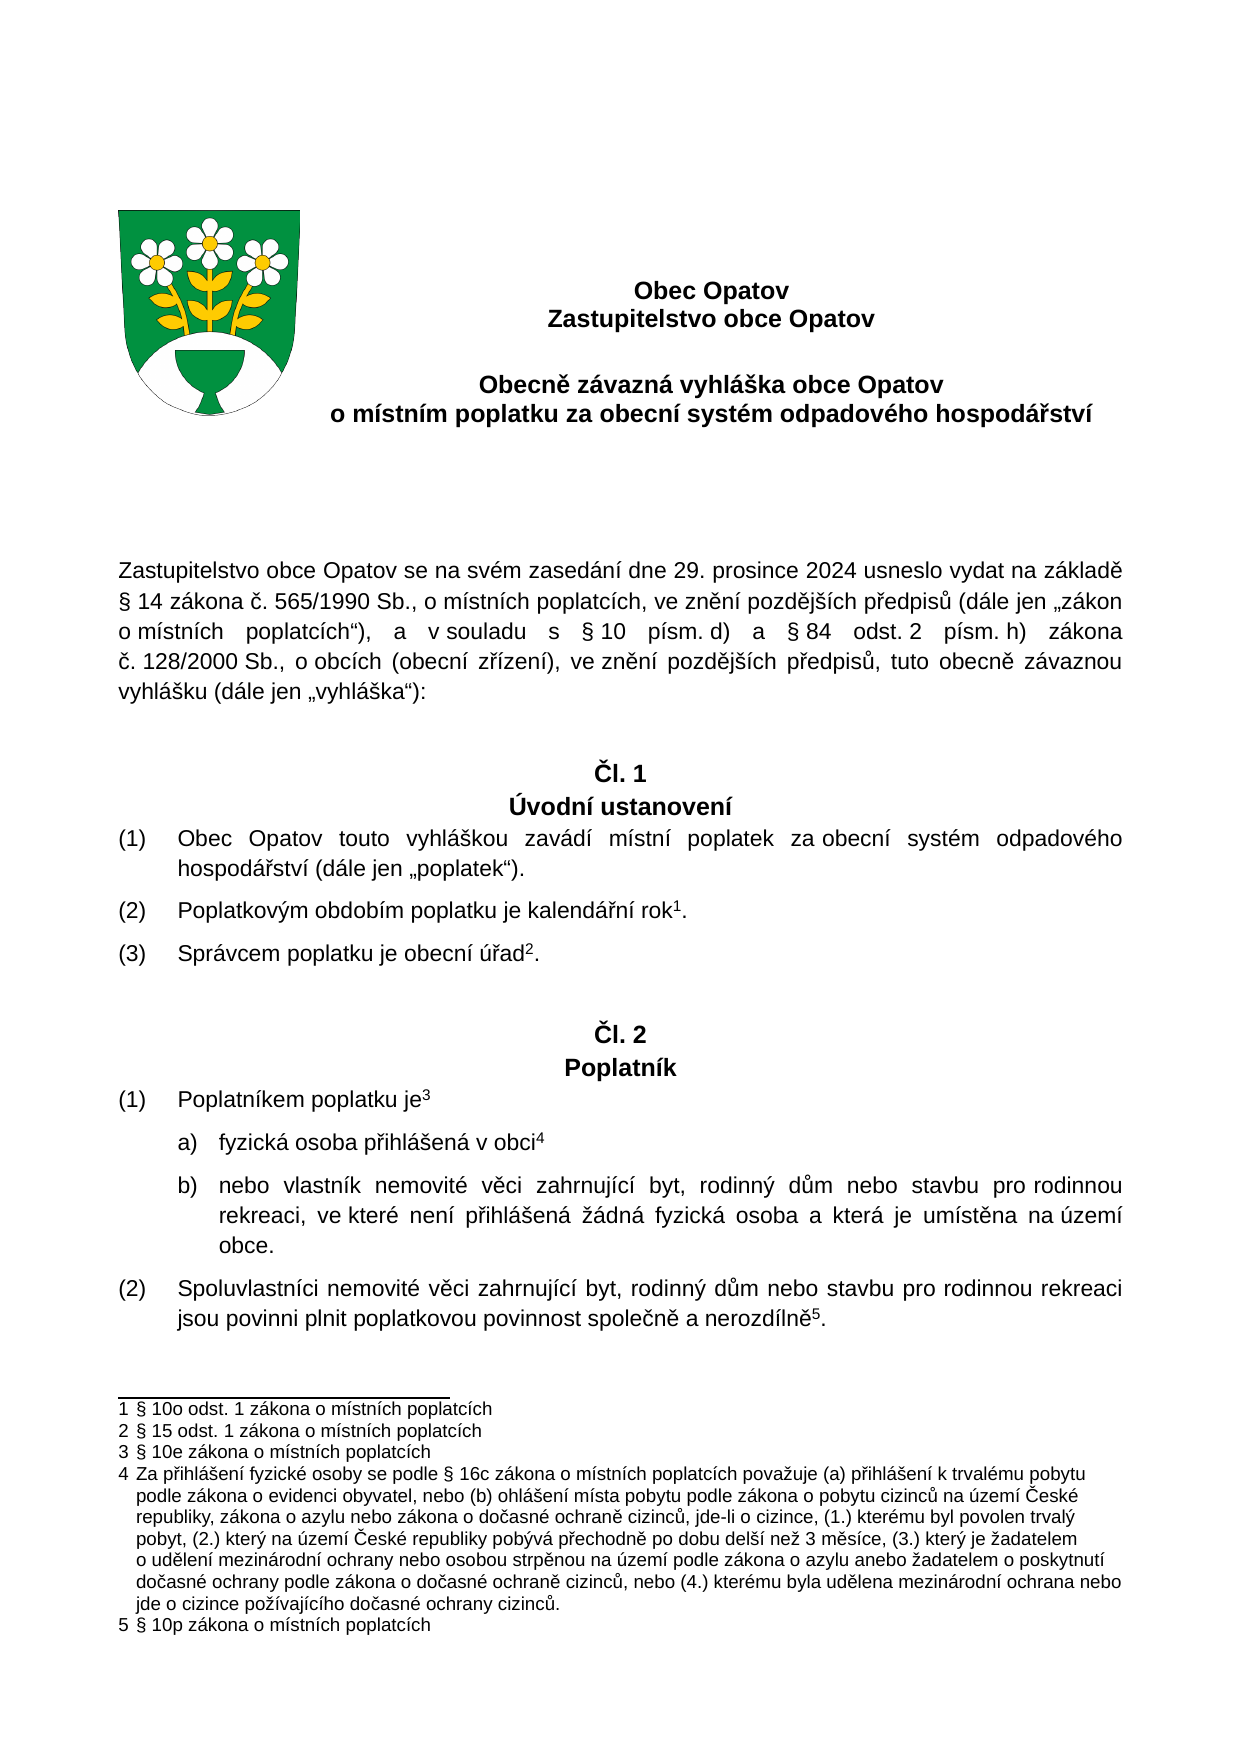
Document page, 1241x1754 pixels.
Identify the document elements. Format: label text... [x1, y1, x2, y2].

list nebo vlastník nemovité věci zahrnující byt, rodinný dům nebo stavbu pro rodinnou rekreaci, ve které není přihlášená žádná fyzická osoba a která je umístěna na území obce. [177, 1172, 1122, 1259]
text Obec Opatov Zastupitelstvo obce Opatov [295, 276, 1122, 333]
list Správcem poplatku je obecní úřad. [118, 940, 1122, 967]
list Poplatkovým obdobím poplatku je kalendářní rok. [118, 897, 1122, 924]
list Spoluvlastníci nemovité věci zahrnující byt, rodinný dům nebo stavbu pro rodinnou rekreaci jsou povinni plnit poplatkovou povinnost společně a nerozdílně. [118, 1275, 1122, 1332]
list § 10o odst. 1 zákona o místních poplatcích [118, 1398, 1122, 1420]
list § 10e zákona o místních poplatcích [118, 1441, 1122, 1463]
list § 15 odst. 1 zákona o místních poplatcích [118, 1420, 1122, 1441]
list fyzická osoba přihlášená v obci [177, 1129, 1122, 1156]
list Za přihlášení fyzické osoby se podle § 16c zákona o místních poplatcích považuje (a) přihlášení k trvalému pobytu podle zákona o evidenci obyvatel, nebo (b) ohlášení místa pobytu podle zákona o pobytu cizinců na území České republiky, zákona o azylu nebo zákona o dočasné ochraně cizinců, jde-li o cizince, (1.) kterému byl povolen trvalý pobyt, (2.) který na území České republiky pobývá přechodně po dobu delší než 3 měsíce, (3.) který je žadatelem o udělení mezinárodní ochrany nebo osobou strpěnou na území podle zákona o azylu anebo žadatelem o poskytnutí dočasné ochrany podle zákona o dočasné ochraně cizinců, nebo (4.) kterému byla udělena mezinárodní ochrana nebo jde o cizince požívajícího dočasné ochrany cizinců. [118, 1463, 1122, 1614]
list Poplatníkem poplatku je [118, 1086, 1122, 1113]
subtitle Obecně závazná vyhláška obce Opatov o místním poplatku za obecní systém odpadového hospodářství [118, 370, 1122, 428]
list Obec Opatov touto vyhláškou zavádí místní poplatek za obecní systém odpadového hospodářství (dále jen „poplatek“). [118, 824, 1122, 881]
subtitle Čl. 1 Úvodní ustanovení [118, 758, 1122, 820]
text Zastupitelstvo obce Opatov se na svém zasedání dne 29. prosince 2024 usneslo vydat na základě § 14 zákona č. 565/1990 Sb., o místních poplatcích, ve znění pozdějších předpisů (dále jen „zákon o místních poplatcích“), a v souladu s § 10 písm. d) a § 84 odst. 2 písm. h) zákona č. 128/2000 Sb., o obcích (obecní zřízení), ve znění pozdějších předpisů, tuto obecně závaznou vyhlášku (dále jen „vyhláška“): [118, 557, 1122, 705]
subtitle Čl. 2 Poplatník [118, 1020, 1122, 1082]
list § 10p zákona o místních poplatcích [118, 1614, 1122, 1635]
